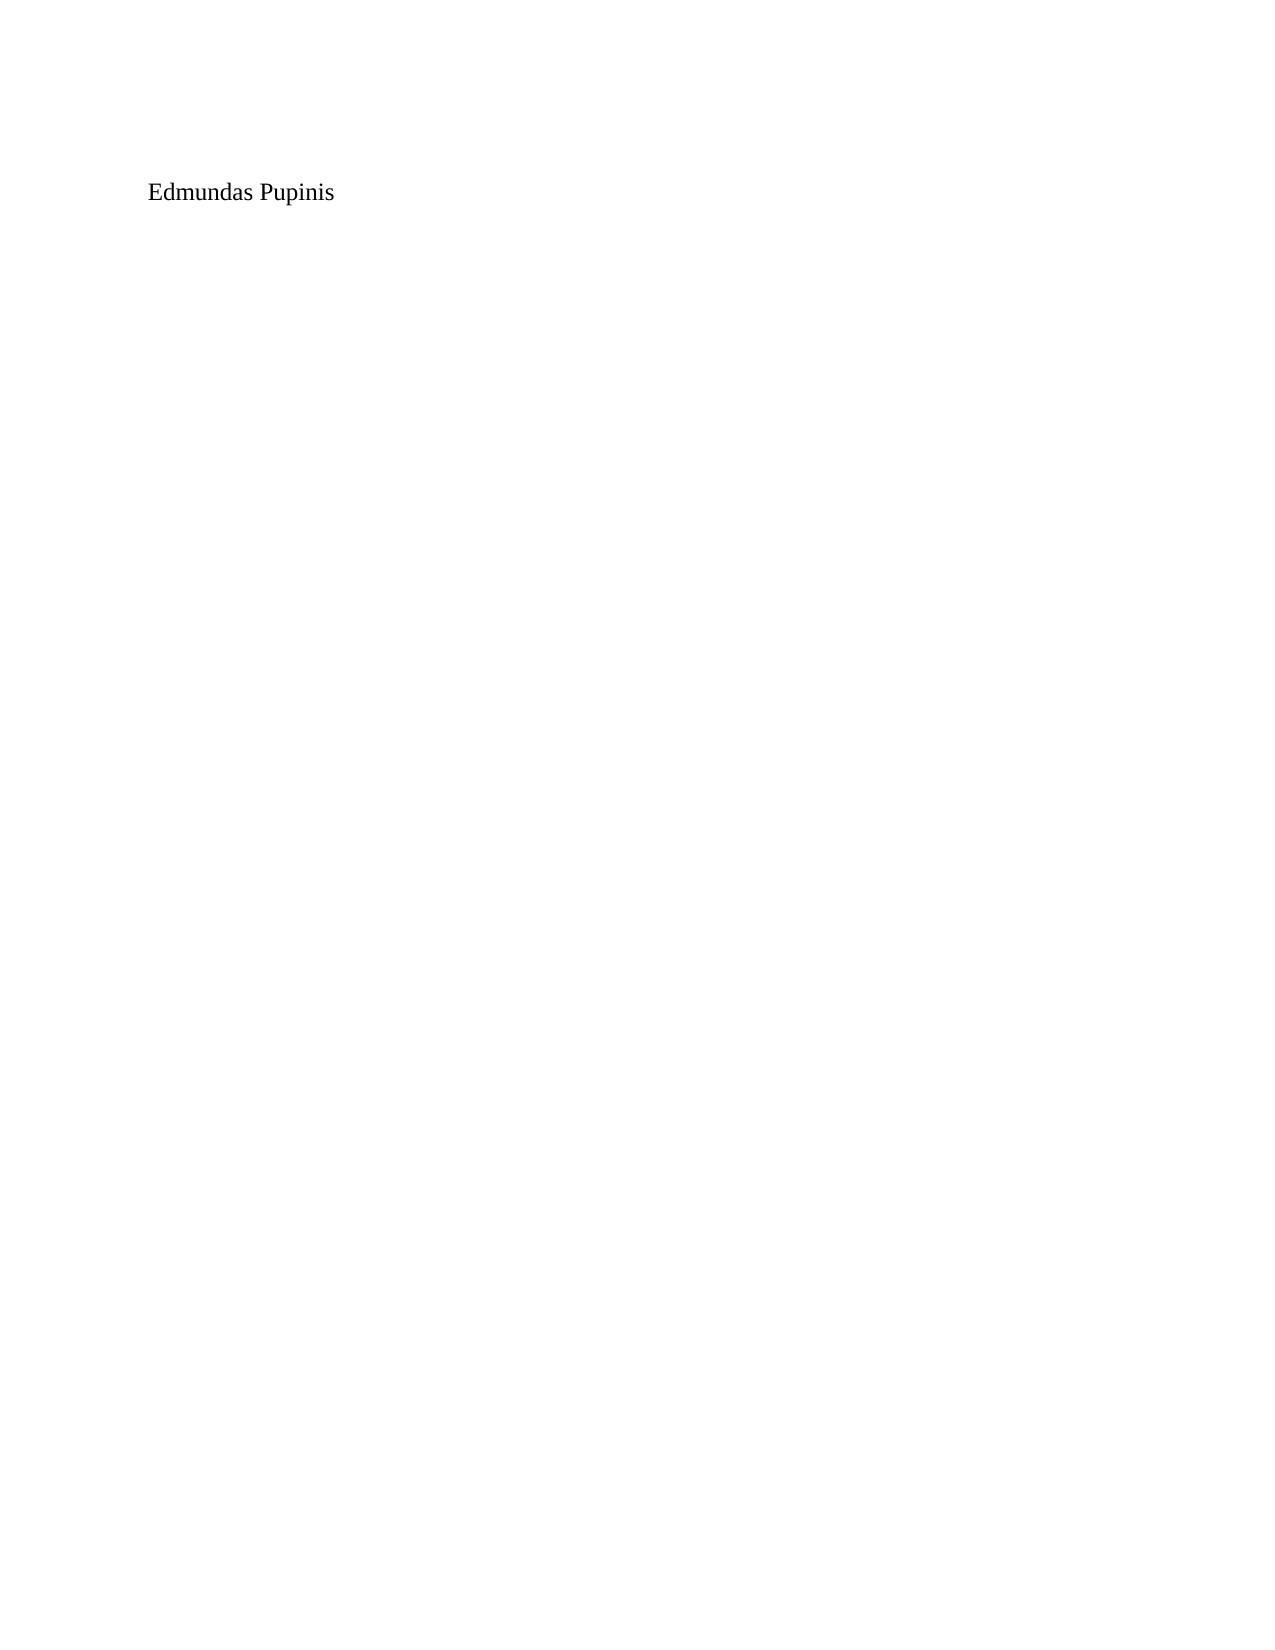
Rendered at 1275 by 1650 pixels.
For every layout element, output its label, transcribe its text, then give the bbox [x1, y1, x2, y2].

text Edmundas Pupinis [148, 177, 1216, 206]
